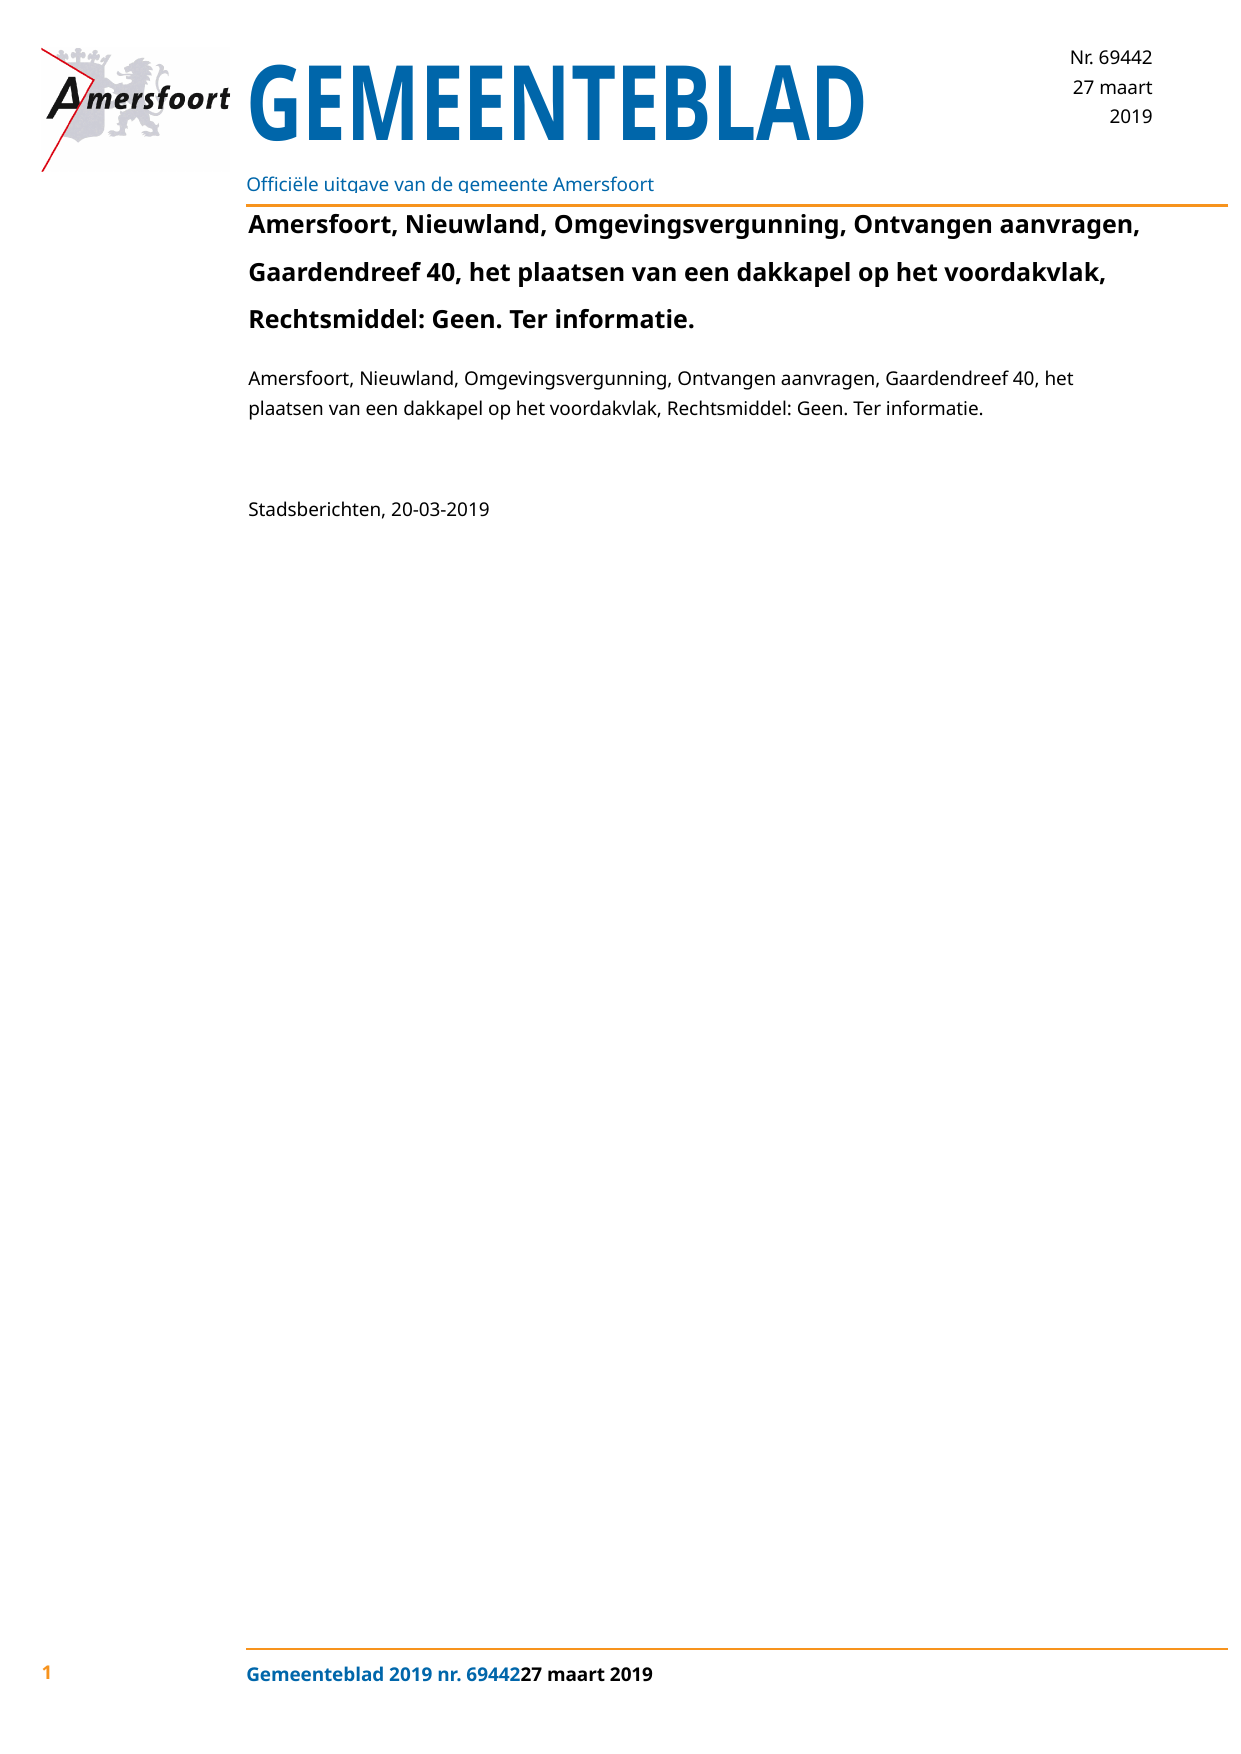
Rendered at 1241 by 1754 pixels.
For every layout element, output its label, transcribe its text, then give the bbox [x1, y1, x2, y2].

text Amersfoort, Nieuwland, Omgevingsvergunning, Ontvangen aanvragen, Gaardendreef 40, het plaatsen van een dakkapel op het voordakvlak, Rechtsmiddel: Geen. Ter informatie. [248, 366, 1152, 421]
picture [41, 47, 231, 172]
text Amersfoort, Nieuwland, Omgevingsvergunning, Ontvangen aanvragen, Gaardendreef 40, het plaatsen van een dakkapel op het voordakvlak, Rechtsmiddel: Geen. Ter informatie. [248, 207, 1152, 336]
text Stadsberichten, 20-03-2019 [248, 496, 1152, 522]
